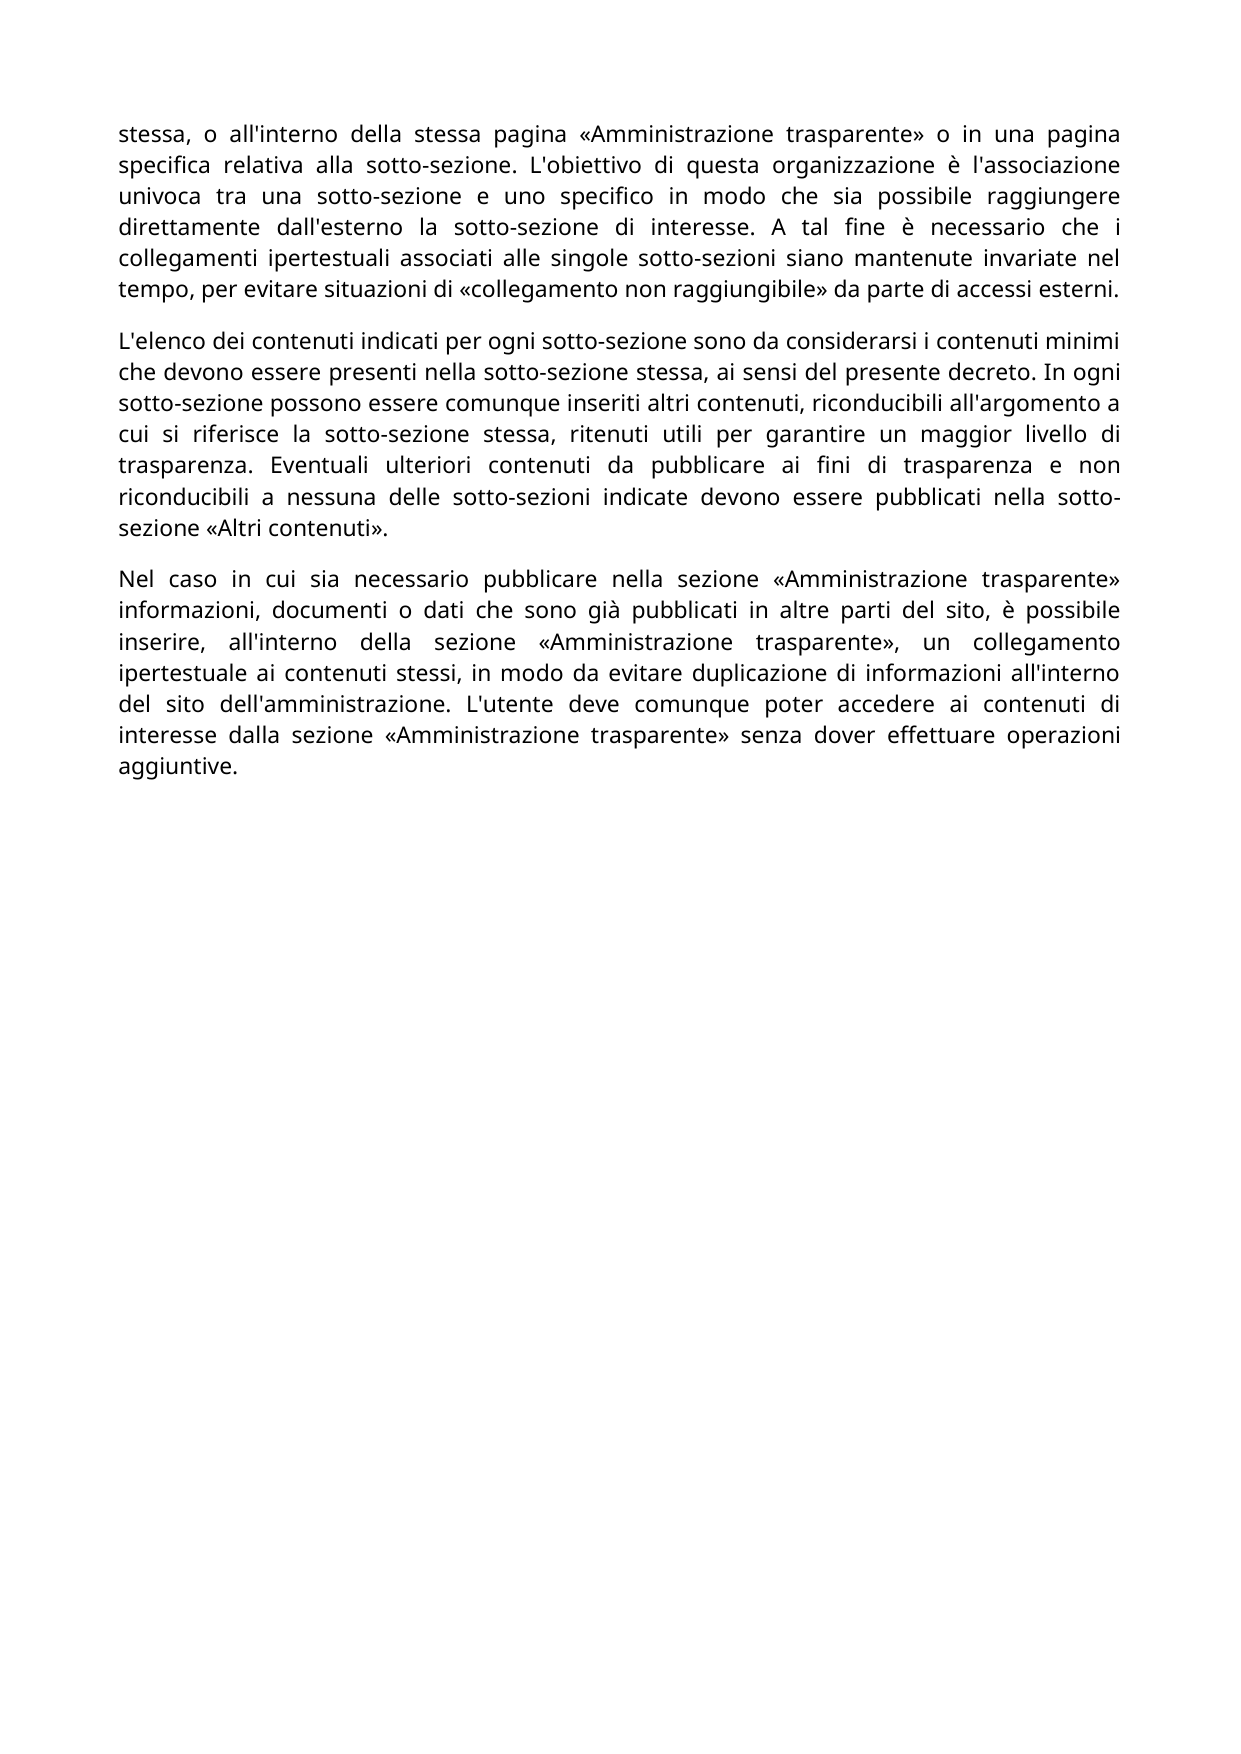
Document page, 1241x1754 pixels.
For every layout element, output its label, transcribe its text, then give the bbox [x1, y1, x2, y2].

text stessa, o all'interno della stessa pagina «Amministrazione trasparente» o in una pagina specifica relativa alla sotto-sezione. L'obiettivo di questa organizzazione è l'associazione univoca tra una sotto-sezione e uno specifico in modo che sia possibile raggiungere direttamente dall'esterno la sotto-sezione di interesse. A tal fine è necessario che i collegamenti ipertestuali associati alle singole sotto-sezioni siano mantenute invariate nel tempo, per evitare situazioni di «collegamento non raggiungibile» da parte di accessi esterni. [118, 118, 1122, 304]
text L'elenco dei contenuti indicati per ogni sotto-sezione sono da considerarsi i contenuti minimi che devono essere presenti nella sotto-sezione stessa, ai sensi del presente decreto. In ogni sotto-sezione possono essere comunque inseriti altri contenuti, riconducibili all'argomento a cui si riferisce la sotto-sezione stessa, ritenuti utili per garantire un maggior livello di trasparenza. Eventuali ulteriori contenuti da pubblicare ai fini di trasparenza e non riconducibili a nessuna delle sotto-sezioni indicate devono essere pubblicati nella sotto-sezione «Altri contenuti». [118, 325, 1122, 542]
text Nel caso in cui sia necessario pubblicare nella sezione «Amministrazione trasparente» informazioni, documenti o dati che sono già pubblicati in altre parti del sito, è possibile inserire, all'interno della sezione «Amministrazione trasparente», un collegamento ipertestuale ai contenuti stessi, in modo da evitare duplicazione di informazioni all'interno del sito dell'amministrazione. L'utente deve comunque poter accedere ai contenuti di interesse dalla sezione «Amministrazione trasparente» senza dover effettuare operazioni aggiuntive. [118, 563, 1122, 781]
